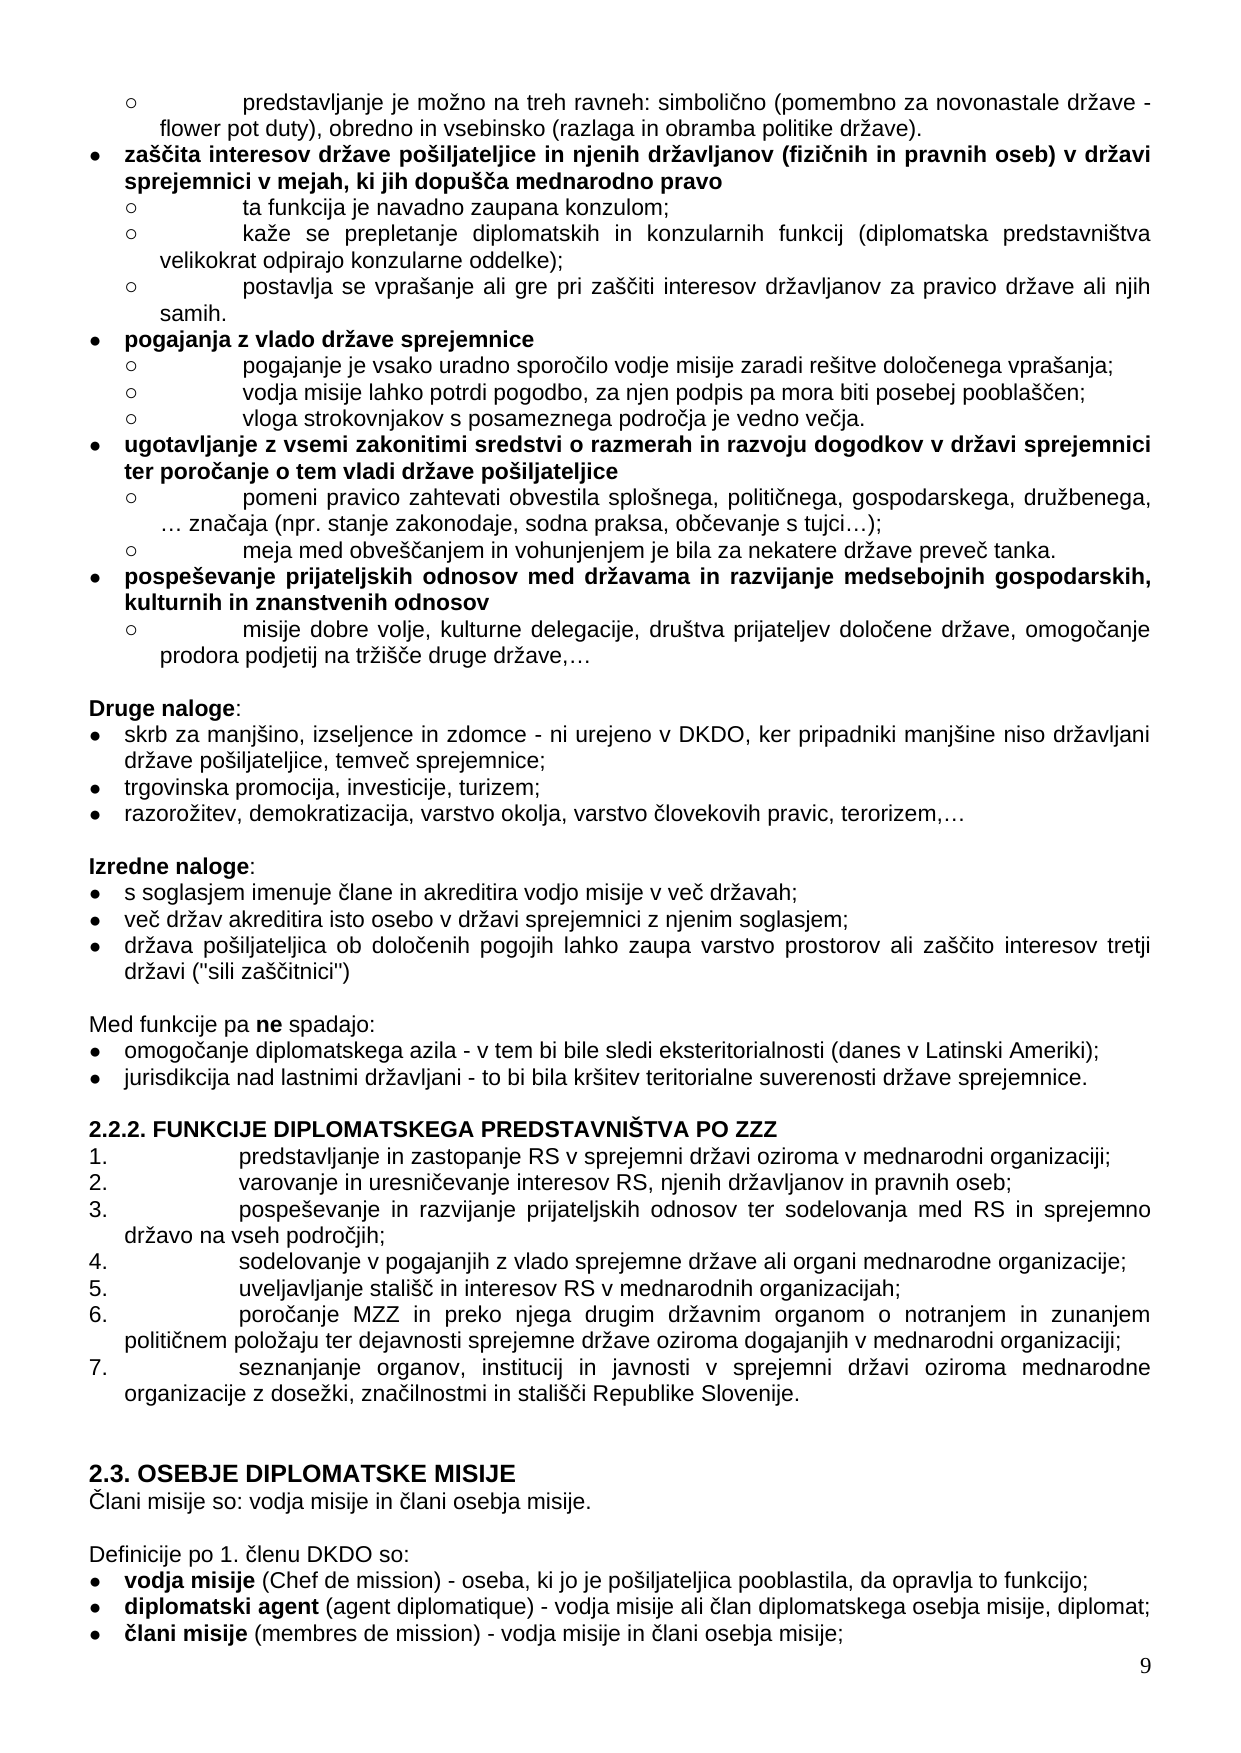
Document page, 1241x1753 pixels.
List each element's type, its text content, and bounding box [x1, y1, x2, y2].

text Izredne naloge: [89, 853, 1152, 879]
text 2.3. OSEBJE DIPLOMATSKE MISIJE [89, 1459, 1152, 1488]
list člani misije (membres de mission) - vodja misije in člani osebja misije; [89, 1619, 1152, 1646]
list razorožitev, demokratizacija, varstvo okolja, varstvo človekovih pravic, terorizem,… [89, 800, 1152, 827]
list varovanje in uresničevanje interesov RS, njenih državljanov in pravnih oseb; [89, 1169, 1152, 1196]
list seznanjanje organov, institucij in javnosti v sprejemni državi oziroma mednarodne organizacije z dosežki, značilnostmi in stališči Republike Slovenije. [89, 1354, 1152, 1406]
list uveljavljanje stališč in interesov RS v mednarodnih organizacijah; [89, 1274, 1152, 1301]
list država pošiljateljica ob določenih pogojih lahko zaupa varstvo prostorov ali zaščito interesov tretji državi (''sili zaščitnici'') [89, 932, 1152, 985]
list postavlja se vprašanje ali gre pri zaščiti interesov državljanov za pravico države ali njih samih. [124, 273, 1152, 326]
text Definicije po 1. členu DKDO so: [89, 1541, 1152, 1567]
list diplomatski agent (agent diplomatique) - vodja misije ali član diplomatskega osebja misije, diplomat; [89, 1593, 1152, 1619]
list vloga strokovnjakov s posameznega področja je vedno večja. [124, 405, 1152, 431]
list pospeševanje in razvijanje prijateljskih odnosov ter sodelovanja med RS in sprejemno državo na vseh področjih; [89, 1196, 1152, 1248]
list več držav akreditira isto osebo v državi sprejemnici z njenim soglasjem; [89, 906, 1152, 932]
list vodja misije (Chef de mission) - oseba, ki jo je pošiljateljica pooblastila, da opravlja to funkcijo; [89, 1567, 1152, 1593]
list kaže se prepletanje diplomatskih in konzularnih funkcij (diplomatska predstavništva velikokrat odpirajo konzularne oddelke); [124, 220, 1152, 273]
list zaščita interesov države pošiljateljice in njenih državljanov (fizičnih in pravnih oseb) v državi sprejemnici v mejah, ki jih dopušča mednarodno pravo [89, 141, 1152, 194]
list ta funkcija je navadno zaupana konzulom; [124, 194, 1152, 220]
list pospeševanje prijateljskih odnosov med državama in razvijanje medsebojnih gospodarskih, kulturnih in znanstvenih odnosov [89, 563, 1152, 616]
list sodelovanje v pogajanjih z vlado sprejemne države ali organi mednarodne organizacije; [89, 1248, 1152, 1274]
list pogajanje je vsako uradno sporočilo vodje misije zaradi rešitve določenega vprašanja; [124, 352, 1152, 378]
list pogajanja z vlado države sprejemnice [89, 326, 1152, 352]
text Med funkcije pa ne spadajo: [89, 1011, 1152, 1037]
list omogočanje diplomatskega azila - v tem bi bile sledi eksteritorialnosti (danes v Latinski Ameriki); [89, 1037, 1152, 1064]
text Druge naloge: [89, 695, 1152, 721]
list misije dobre volje, kulturne delegacije, društva prijateljev določene države, omogočanje prodora podjetij na tržišče druge države,… [124, 616, 1152, 668]
list pomeni pravico zahtevati obvestila splošnega, političnega, gospodarskega, družbenega,… značaja (npr. stanje zakonodaje, sodna praksa, občevanje s tujci…); [124, 484, 1152, 537]
list skrb za manjšino, izseljence in zdomce - ni urejeno v DKDO, ker pripadniki manjšine niso državljani države pošiljateljice, temveč sprejemnice; [89, 721, 1152, 774]
list s soglasjem imenuje člane in akreditira vodjo misije v več državah; [89, 879, 1152, 906]
text 2.2.2. FUNKCIJE DIPLOMATSKEGA PREDSTAVNIŠTVA PO ZZZ [89, 1116, 1152, 1143]
list meja med obveščanjem in vohunjenjem je bila za nekatere države preveč tanka. [124, 537, 1152, 563]
list predstavljanje je možno na treh ravneh: simbolično (pomembno za novonastale države - flower pot duty), obredno in vsebinsko (razlaga in obramba politike države). [124, 89, 1152, 141]
list jurisdikcija nad lastnimi državljani - to bi bila kršitev teritorialne suverenosti države sprejemnice. [89, 1064, 1152, 1090]
list poročanje MZZ in preko njega drugim državnim organom o notranjem in zunanjem političnem položaju ter dejavnosti sprejemne države oziroma dogajanjih v mednarodni organizaciji; [89, 1301, 1152, 1354]
list trgovinska promocija, investicije, turizem; [89, 774, 1152, 800]
text Člani misije so: vodja misije in člani osebja misije. [89, 1488, 1152, 1514]
list vodja misije lahko potrdi pogodbo, za njen podpis pa mora biti posebej pooblaščen; [124, 378, 1152, 405]
list ugotavljanje z vsemi zakonitimi sredstvi o razmerah in razvoju dogodkov v državi sprejemnici ter poročanje o tem vladi države pošiljateljice [89, 431, 1152, 484]
list predstavljanje in zastopanje RS v sprejemni državi oziroma v mednarodni organizaciji; [89, 1143, 1152, 1169]
